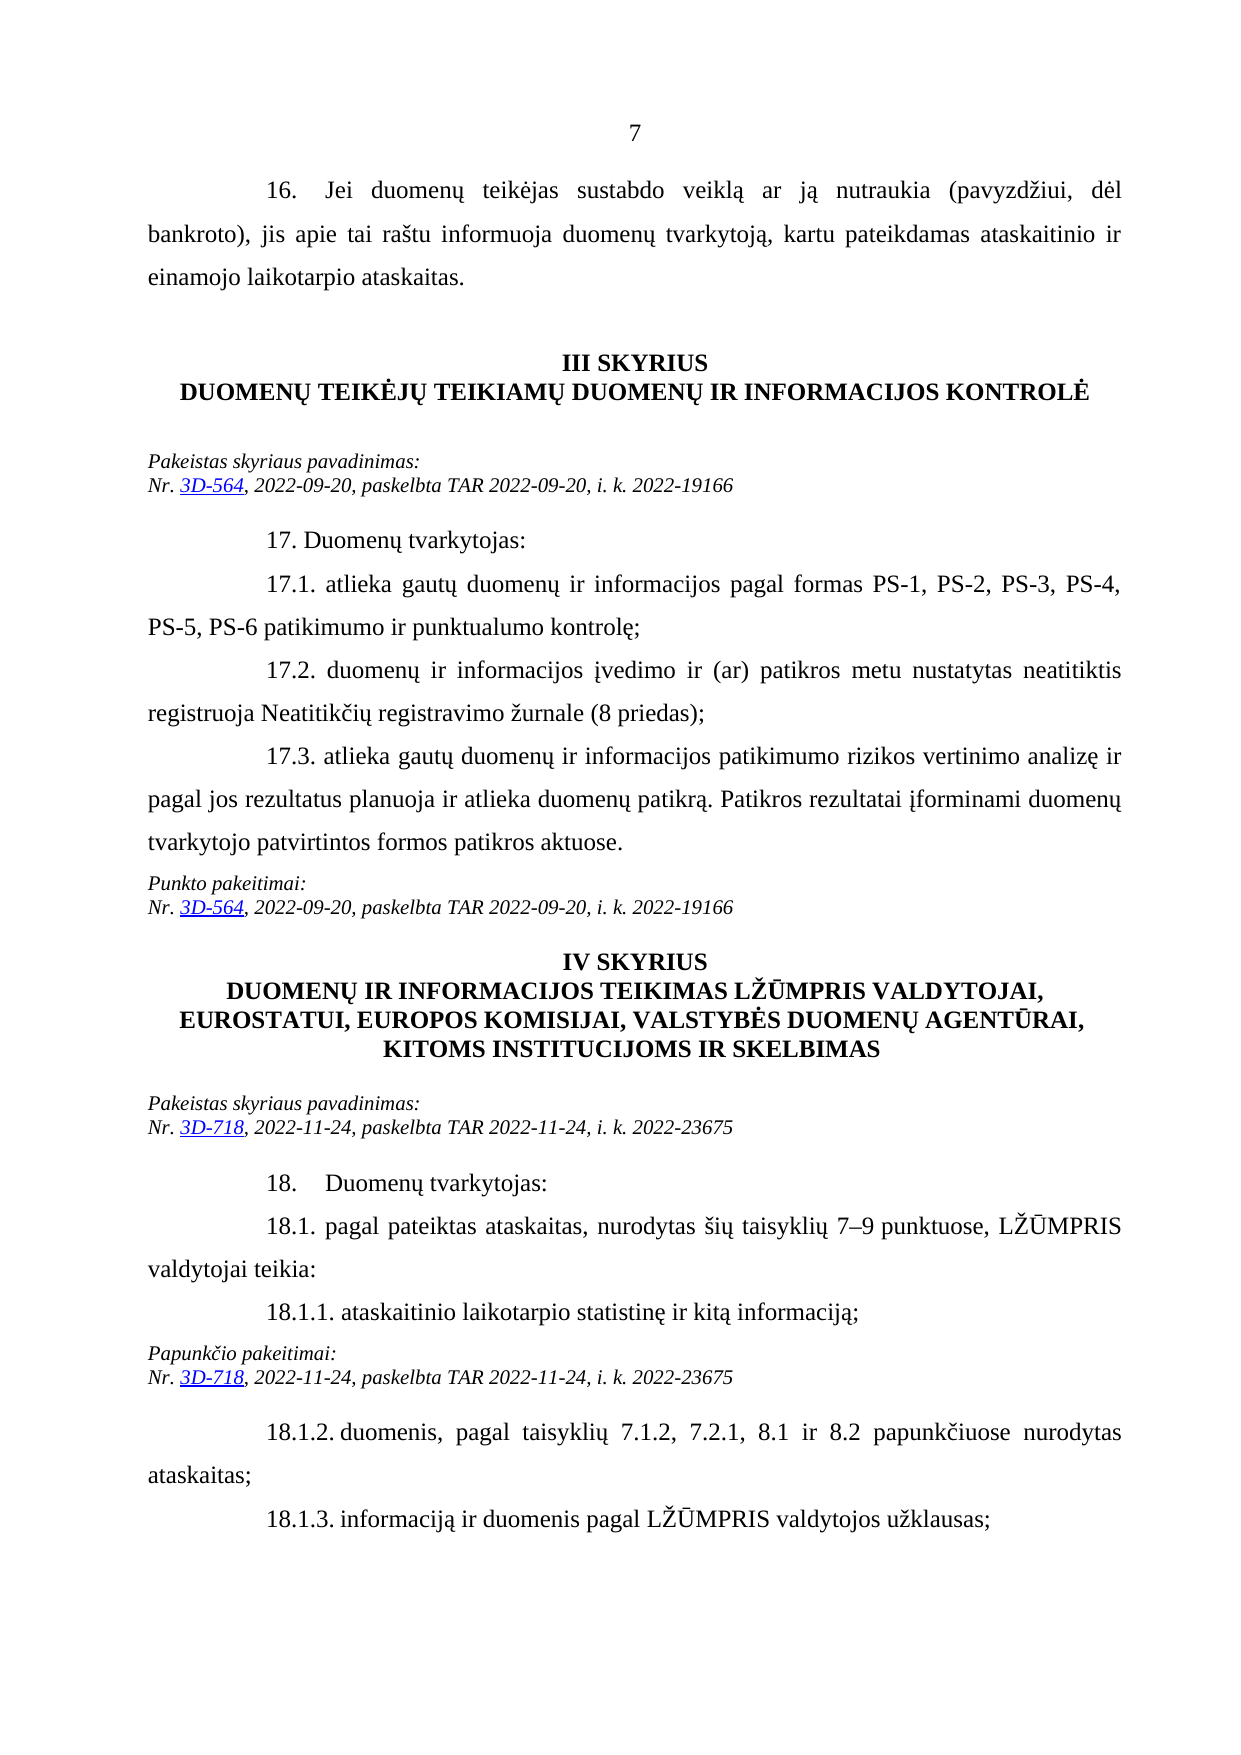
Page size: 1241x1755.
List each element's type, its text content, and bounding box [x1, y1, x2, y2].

text 18.1.1. ataskaitinio laikotarpio statistinę ir kitą informaciją; [148, 1297, 1122, 1326]
text Nr. 3D-564, 2022-09-20, paskelbta TAR 2022-09-20, i. k. 2022-19166 [148, 895, 1122, 919]
text IV SKYRIUS [148, 947, 1122, 976]
text 17. Duomenų tvarkytojas: [148, 526, 1122, 554]
text Pakeistas skyriaus pavadinimas: [148, 1091, 1122, 1115]
text Nr. 3D-718, 2022-11-24, paskelbta TAR 2022-11-24, i. k. 2022-23675 [148, 1115, 1122, 1139]
text III SKYRIUS [148, 348, 1122, 377]
text Nr. 3D-718, 2022-11-24, paskelbta TAR 2022-11-24, i. k. 2022-23675 [148, 1365, 1122, 1389]
text Papunkčio pakeitimai: [148, 1341, 1122, 1365]
text Punkto pakeitimai: [148, 871, 1122, 895]
text 18.1. pagal pateiktas ataskaitas, nurodytas šių taisyklių 7–9 punktuose, LŽŪMPRIS valdytojai teikia: [148, 1211, 1122, 1283]
text DUOMENŲ IR INFORMACIJOS TEIKIMAS LŽŪMPRIS VALDYTOJAI, EUROSTATUI, EUROPOS KOMISIJAI, VALSTYBĖS DUOMENŲ AGENTŪRAI, KITOMS INSTITUCIJOMS IR SKELBIMAS [148, 976, 1122, 1062]
text Pakeistas skyriaus pavadinimas: [148, 449, 1122, 473]
text 17.2. duomenų ir informacijos įvedimo ir (ar) patikros metu nustatytas neatitiktis registruoja Neatitikčių registravimo žurnale (8 priedas); [148, 655, 1122, 727]
text 18. Duomenų tvarkytojas: [148, 1168, 1122, 1197]
text DUOMENŲ TEIKĖJŲ TEIKIAMŲ DUOMENŲ IR INFORMACIJOS KONTROLĖ [148, 377, 1122, 406]
text 17.3. atlieka gautų duomenų ir informacijos patikimumo rizikos vertinimo analizę ir pagal jos rezultatus planuoja ir atlieka duomenų patikrą. Patikros rezultatai įforminami duomenų tvarkytojo patvirtintos formos patikros aktuose. [148, 741, 1122, 856]
text 18.1.3. informaciją ir duomenis pagal LŽŪMPRIS valdytojos užklausas; [148, 1504, 1122, 1532]
text 16. Jei duomenų teikėjas sustabdo veiklą ar ją nutraukia (pavyzdžiui, dėl bankroto), jis apie tai raštu informuoja duomenų tvarkytoją, kartu pateikdamas ataskaitinio ir einamojo laikotarpio ataskaitas. [148, 176, 1122, 291]
text Nr. 3D-564, 2022-09-20, paskelbta TAR 2022-09-20, i. k. 2022-19166 [148, 473, 1122, 497]
text 18.1.2. duomenis, pagal taisyklių 7.1.2, 7.2.1, 8.1 ir 8.2 papunkčiuose nurodytas ataskaitas; [148, 1417, 1122, 1489]
text 17.1. atlieka gautų duomenų ir informacijos pagal formas PS-1, PS-2, PS-3, PS-4, PS-5, PS-6 patikimumo ir punktualumo kontrolę; [148, 569, 1122, 641]
